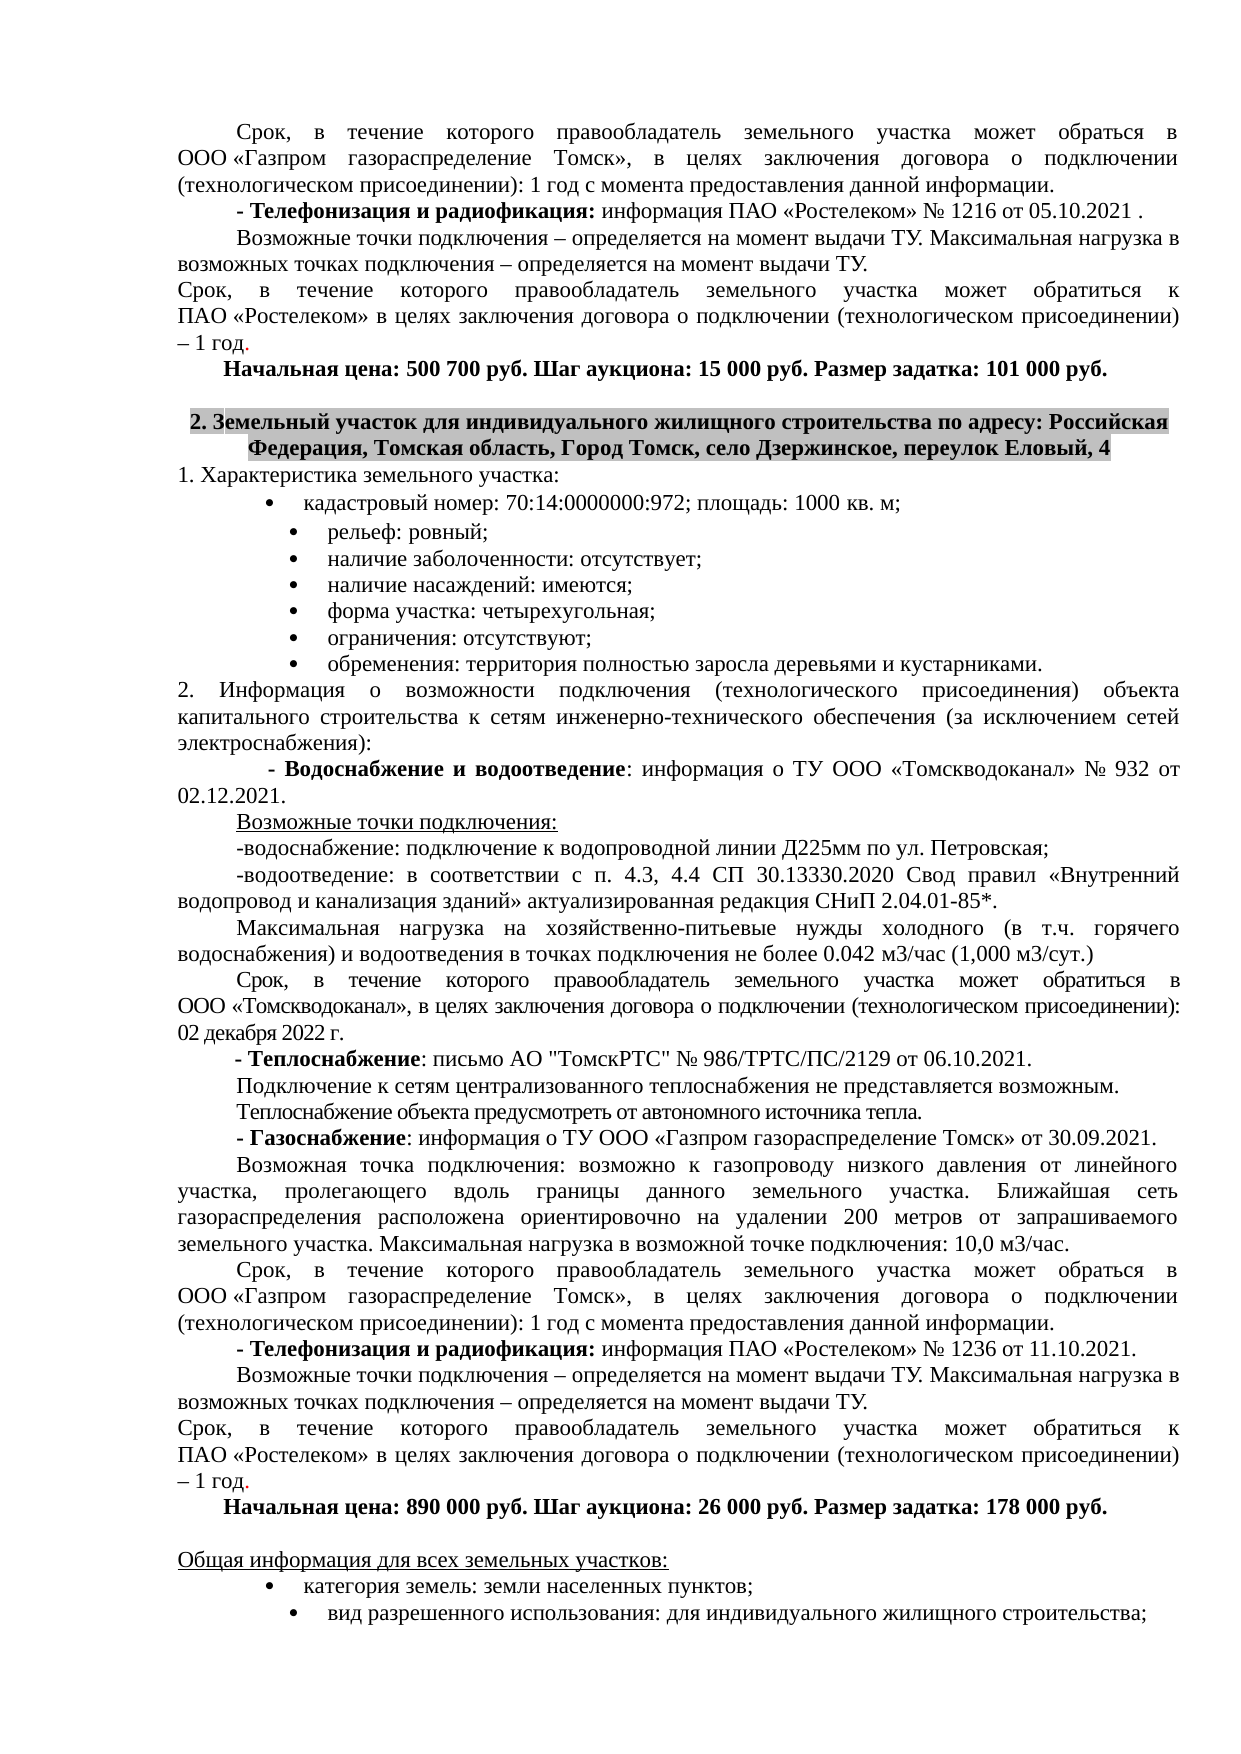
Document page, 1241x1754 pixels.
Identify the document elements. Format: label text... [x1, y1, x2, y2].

text Начальная цена: 890 000 руб. Шаг аукциона: 26 000 руб. Размер задатка: 178 000 руб. [177, 1493, 1181, 1520]
text Срок, в течение которого правообладатель земельного участка может обратиться к ПАО «Ростелеком» в целях заключения договора о подключении (технологическом присоединении) – 1 год. [177, 1414, 1181, 1493]
text Возможные точки подключения – определяется на момент выдачи ТУ. Максимальная нагрузка в возможных точках подключения – определяется на момент выдачи ТУ. [177, 223, 1181, 276]
list кадастровый номер: 70:14:0000000:972; площадь: 1000 кв. м; [266, 487, 1181, 516]
list рельеф: ровный; [290, 516, 1181, 544]
list вид разрешенного использования: для индивидуального жилищного строительства; [290, 1599, 1181, 1625]
text - Телефонизация и радиофикация: информация ПАО «Ростелеком» № 1216 от 05.10.2021 . [177, 197, 1181, 223]
text Срок, в течение которого правообладатель земельного участка может обраться в ООО «Газпром газораспределение Томск», в целях заключения договора о подключении (технологическом присоединении): 1 год с момента предоставления данной информации. [177, 118, 1179, 197]
text Срок, в течение которого правообладатель земельного участка может обратиться в ООО «Томскводоканал», в целях заключения договора о подключении (технологическом присоединении): 02 декабря 2022 г. [177, 966, 1181, 1045]
list ограничения: отсутствуют; [290, 624, 1181, 650]
text - Теплоснабжение: письмо АО "ТомскРТС" № 986/ТРТС/ПС/2129 от 06.10.2021. [177, 1045, 1181, 1072]
text - Телефонизация и радиофикация: информация ПАО «Ростелеком» № 1236 от 11.10.2021. [177, 1335, 1181, 1362]
list наличие насаждений: имеются; [290, 571, 1181, 597]
text Начальная цена: 500 700 руб. Шаг аукциона: 15 000 руб. Размер задатка: 101 000 руб. [177, 355, 1181, 382]
text Общая информация для всех земельных участков: [177, 1546, 1181, 1572]
text Возможная точка подключения: возможно к газопроводу низкого давления от линейного участка, пролегающего вдоль границы данного земельного участка. Ближайшая сеть газораспределения расположена ориентировочно на удалении 200 метров от запрашиваемого земельного участка. Максимальная нагрузка в возможной точке подключения: 10,0 м3/час. [177, 1151, 1179, 1256]
text Возможные точки подключения: [177, 808, 1181, 834]
text - Газоснабжение: информация о ТУ ООО «Газпром газораспределение Томск» от 30.09.2021. [177, 1124, 1181, 1151]
text 2. Земельный участок для индивидуального жилищного строительства по адресу: Российская Федерация, Томская область, Город Томск, село Дзержинское, переулок Еловый, 4 [177, 408, 1181, 461]
text 2. Информация о возможности подключения (технологического присоединения) объекта капитального строительства к сетям инженерно-технического обеспечения (за исключением сетей электроснабжения): [177, 676, 1181, 755]
list обременения: территория полностью заросла деревьями и кустарниками. [290, 650, 1181, 676]
text 1. Характеристика земельного участка: [177, 461, 1181, 487]
list наличие заболоченности: отсутствует; [290, 544, 1181, 571]
list категория земель: земли населенных пунктов; [266, 1572, 1181, 1599]
text Максимальная нагрузка на хозяйственно-питьевые нужды холодного (в т.ч. горячего водоснабжения) и водоотведения в точках подключения не более 0.042 м3/час (1,000 м3/сут.) [177, 913, 1181, 966]
text -водоотведение: в соответствии с п. 4.3, 4.4 СП 30.13330.2020 Свод правил «Внутренний водопровод и канализация зданий» актуализированная редакция СНиП 2.04.01-85*. [177, 861, 1181, 913]
text Возможные точки подключения – определяется на момент выдачи ТУ. Максимальная нагрузка в возможных точках подключения – определяется на момент выдачи ТУ. [177, 1362, 1181, 1414]
text - Водоснабжение и водоотведение: информация о ТУ ООО «Томскводоканал» № 932 от 02.12.2021. [177, 755, 1181, 808]
text -водоснабжение: подключение к водопроводной линии Д225мм по ул. Петровская; [177, 834, 1181, 861]
list форма участка: четырехугольная; [290, 597, 1181, 624]
text Подключение к сетям централизованного теплоснабжения не представляется возможным. [177, 1072, 1181, 1098]
text Срок, в течение которого правообладатель земельного участка может обраться в ООО «Газпром газораспределение Томск», в целях заключения договора о подключении (технологическом присоединении): 1 год с момента предоставления данной информации. [177, 1256, 1179, 1335]
text Срок, в течение которого правообладатель земельного участка может обратиться к ПАО «Ростелеком» в целях заключения договора о подключении (технологическом присоединении) – 1 год. [177, 276, 1181, 355]
text Теплоснабжение объекта предусмотреть от автономного источника тепла. [177, 1098, 1181, 1124]
